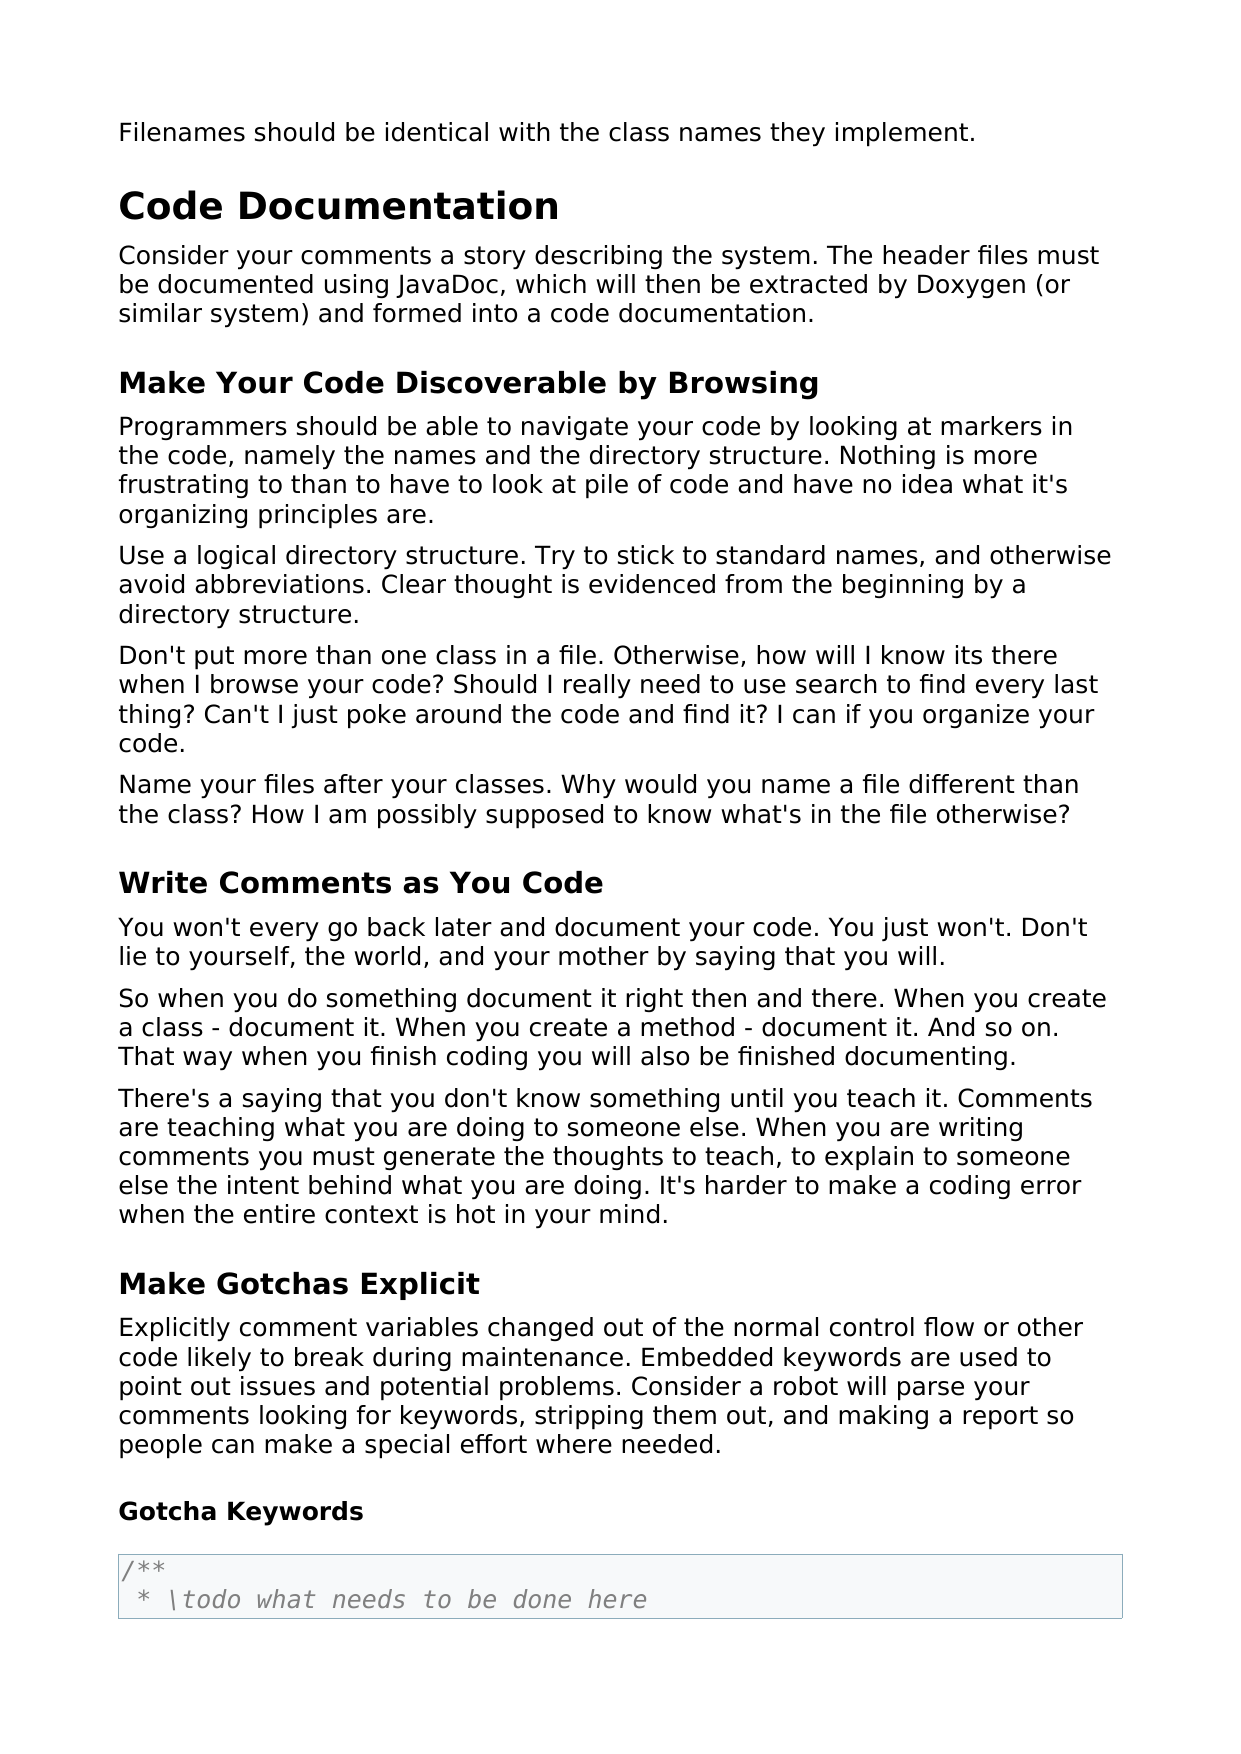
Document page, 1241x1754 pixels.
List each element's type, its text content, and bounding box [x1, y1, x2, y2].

text Consider your comments a story describing the system. The header files must be documented using JavaDoc, which will then be extracted by Doxygen (or similar system) and formed into a code documentation. [118, 241, 1122, 328]
text Programmers should be able to navigate your code by looking at markers in the code, namely the names and the directory structure. Nothing is more frustrating to than to have to look at pile of code and have no idea what it's organizing principles are. [118, 412, 1122, 529]
text Name your files after your classes. Why would you name a file different than the class? How I am possibly supposed to know what's in the file otherwise? [118, 771, 1122, 829]
text So when you do something document it right then and there. When you create a class - document it. When you create a method - document it. And so on. That way when you finish coding you will also be finished documenting. [118, 984, 1122, 1071]
text Explicitly comment variables changed out of the normal control flow or other code likely to break during maintenance. Embedded keywords are used to point out issues and potential problems. Consider a robot will parse your comments looking for keywords, stripping them out, and making a report so people can make a special effort where needed. [118, 1314, 1122, 1459]
subtitle Make Gotchas Explicit [118, 1267, 1122, 1301]
text You won't every go back later and document your code. You just won't. Don't lie to yourself, the world, and your mother by saying that you will. [118, 913, 1122, 971]
subtitle Gotcha Keywords [118, 1497, 1122, 1526]
subtitle Make Your Code Discoverable by Browsing [118, 366, 1122, 400]
subtitle Write Comments as You Code [118, 867, 1122, 901]
text Use a logical directory structure. Try to stick to standard names, and otherwise avoid abbreviations. Clear thought is evidenced from the beginning by a directory structure. [118, 542, 1122, 629]
text There's a saying that you don't know something until you teach it. Comments are teaching what you are doing to someone else. When you are writing comments you must generate the thoughts to teach, to explain to someone else the intent behind what you are doing. It's harder to make a coding error when the entire context is hot in your mind. [118, 1084, 1122, 1230]
text Don't put more than one class in a file. Otherwise, how will I know its there when I browse your code? Should I really need to use search to find every last thing? Can't I just poke around the code and find it? I can if you organize your code. [118, 642, 1122, 758]
table_header /** * \todo what needs to be done here [119, 1555, 1122, 1618]
text Filenames should be identical with the class names they implement. [118, 118, 1122, 147]
subtitle Code Documentation [118, 185, 1122, 228]
